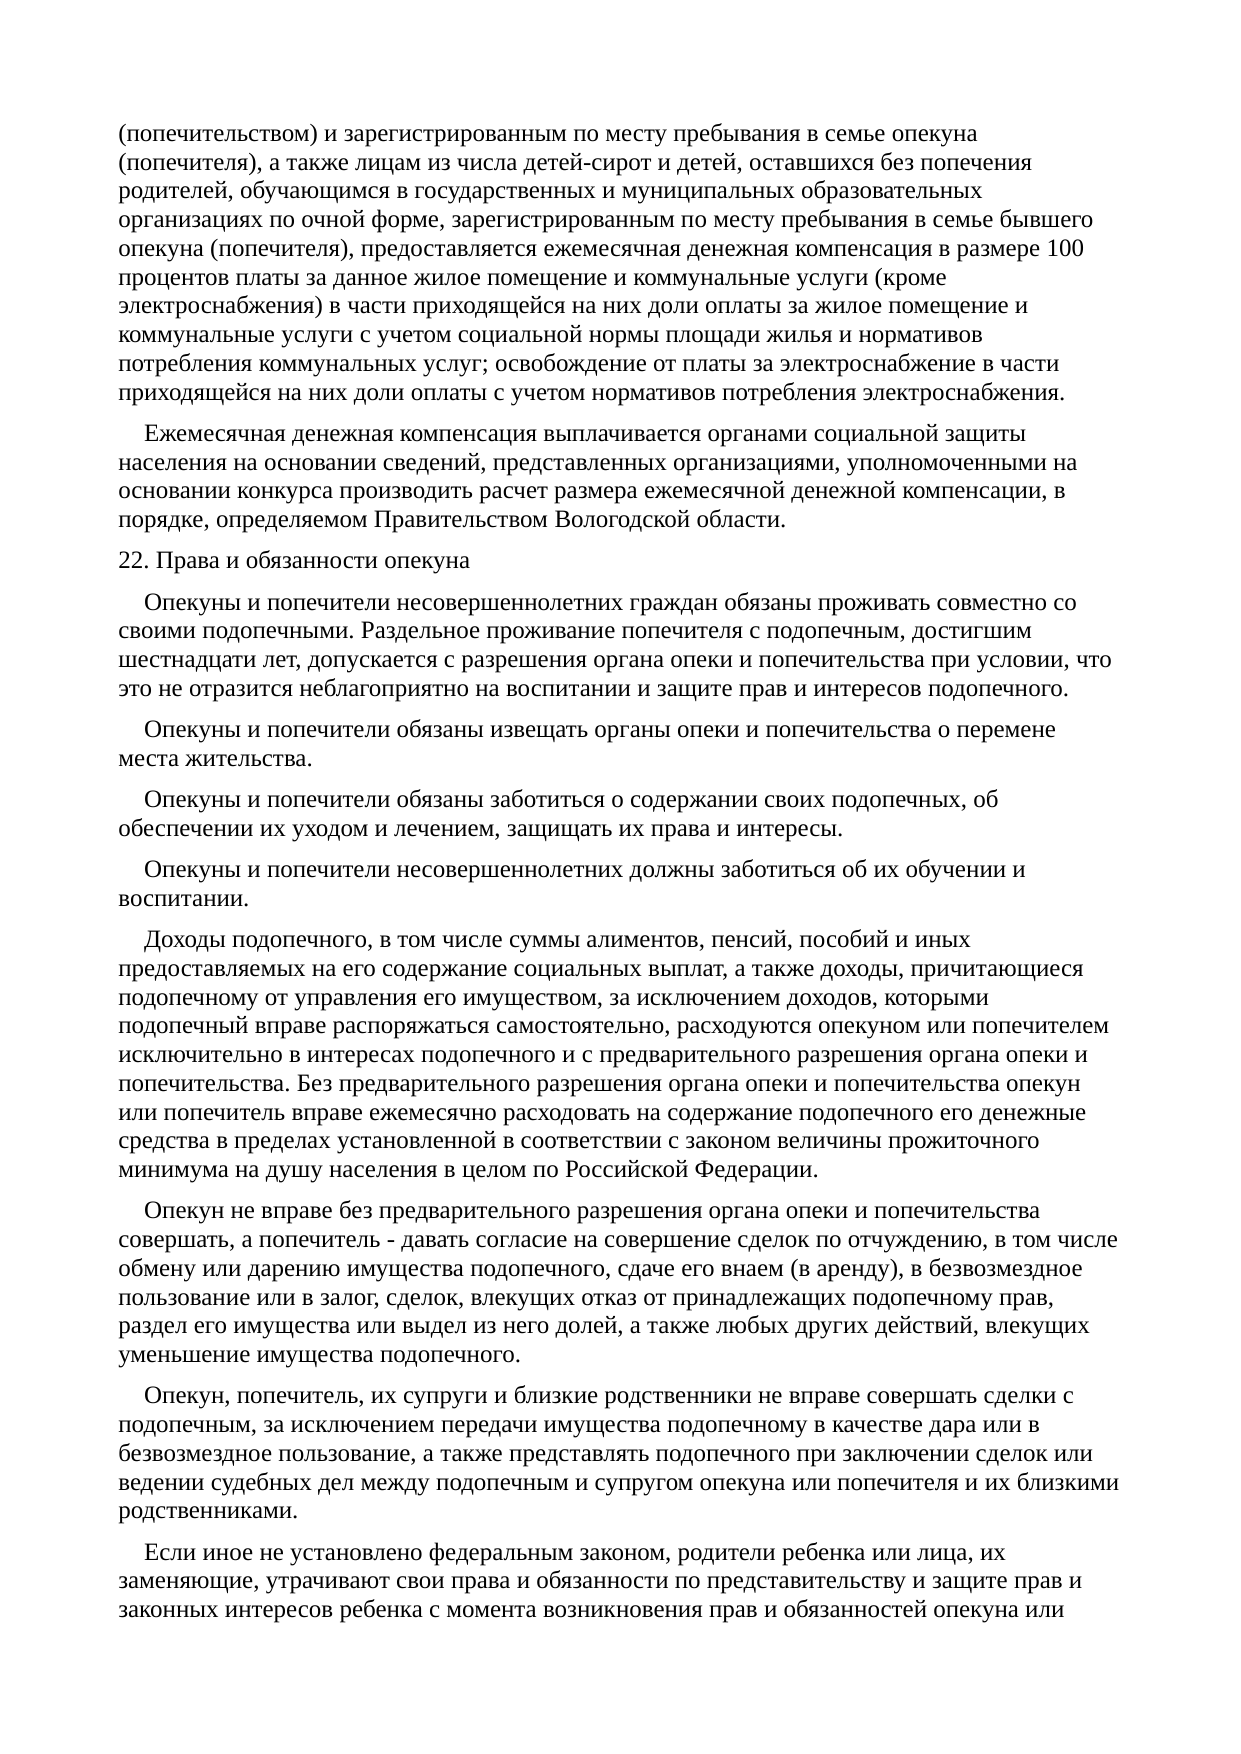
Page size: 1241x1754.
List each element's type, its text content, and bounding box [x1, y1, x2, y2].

text ​ Опекун не вправе без предварительного разрешения органа опеки и попечительства совершать, а попечитель - давать согласие на совершение сделок по отчуждению, в том числе обмену или дарению имущества подопечного, сдаче его внаем (в аренду), в безвозмездное пользование или в залог, сделок, влекущих отказ от принадлежащих подопечному прав, раздел его имущества или выдел из него долей, а также любых других действий, влекущих уменьшение имущества подопечного. [118, 1196, 1122, 1368]
text ​ Если иное не установлено федеральным законом, родители ребенка или лица, их заменяющие, утрачивают свои права и обязанности по представительству и защите прав и законных интересов ребенка с момента возникновения прав и обязанностей опекуна или [118, 1537, 1122, 1623]
text ​ Доходы подопечного, в том числе суммы алиментов, пенсий, пособий и иных предоставляемых на его содержание социальных выплат, а также доходы, причитающиеся подопечному от управления его имуществом, за исключением доходов, которыми подопечный вправе распоряжаться самостоятельно, расходуются опекуном или попечителем исключительно в интересах подопечного и с предварительного разрешения органа опеки и попечительства. Без предварительного разрешения органа опеки и попечительства опекун или попечитель вправе ежемесячно расходовать на содержание подопечного его денежные средства в пределах установленной в соответствии с законом величины прожиточного минимума на душу населения в целом по Российской Федерации. [118, 924, 1122, 1183]
text ​ Опекуны и попечители обязаны заботиться о содержании своих подопечных, об обеспечении их уходом и лечением, защищать их права и интересы. [118, 784, 1122, 842]
text (попечительством) и зарегистрированным по месту пребывания в семье опекуна (попечителя), а также лицам из числа детей-сирот и детей, оставшихся без попечения родителей, обучающимся в государственных и муниципальных образовательных организациях по очной форме, зарегистрированным по месту пребывания в семье бывшего опекуна (попечителя), предоставляется ежемесячная денежная компенсация в размере 100 процентов платы за данное жилое помещение и коммунальные услуги (кроме электроснабжения) в части приходящейся на них доли оплаты за жилое помещение и коммунальные услуги с учетом социальной нормы площади жилья и нормативов потребления коммунальных услуг; освобождение от платы за электроснабжение в части приходящейся на них доли оплаты с учетом нормативов потребления электроснабжения. [118, 118, 1122, 406]
text ​ Опекун, попечитель, их супруги и близкие родственники не вправе совершать сделки с подопечным, за исключением передачи имущества подопечному в качестве дара или в безвозмездное пользование, а также представлять подопечного при заключении сделок или ведении судебных дел между подопечным и супругом опекуна или попечителя и их близкими родственниками. [118, 1381, 1122, 1524]
text 22. Права и обязанности опекуна [118, 546, 1122, 574]
text ​ Опекуны и попечители несовершеннолетних должны заботиться об их обучении и воспитании. [118, 854, 1122, 912]
text ​ Опекуны и попечители обязаны извещать органы опеки и попечительства о перемене места жительства. [118, 714, 1122, 772]
text ​ Опекуны и попечители несовершеннолетних граждан обязаны проживать совместно со своими подопечными. Раздельное проживание попечителя с подопечным, достигшим шестнадцати лет, допускается с разрешения органа опеки и попечительства при условии, что это не отразится неблагоприятно на воспитании и защите прав и интересов подопечного. [118, 587, 1122, 702]
text ​ Ежемесячная денежная компенсация выплачивается органами социальной защиты населения на основании сведений, представленных организациями, уполномоченными на основании конкурса производить расчет размера ежемесячной денежной компенсации, в порядке, определяемом Правительством Вологодской области. [118, 418, 1122, 533]
